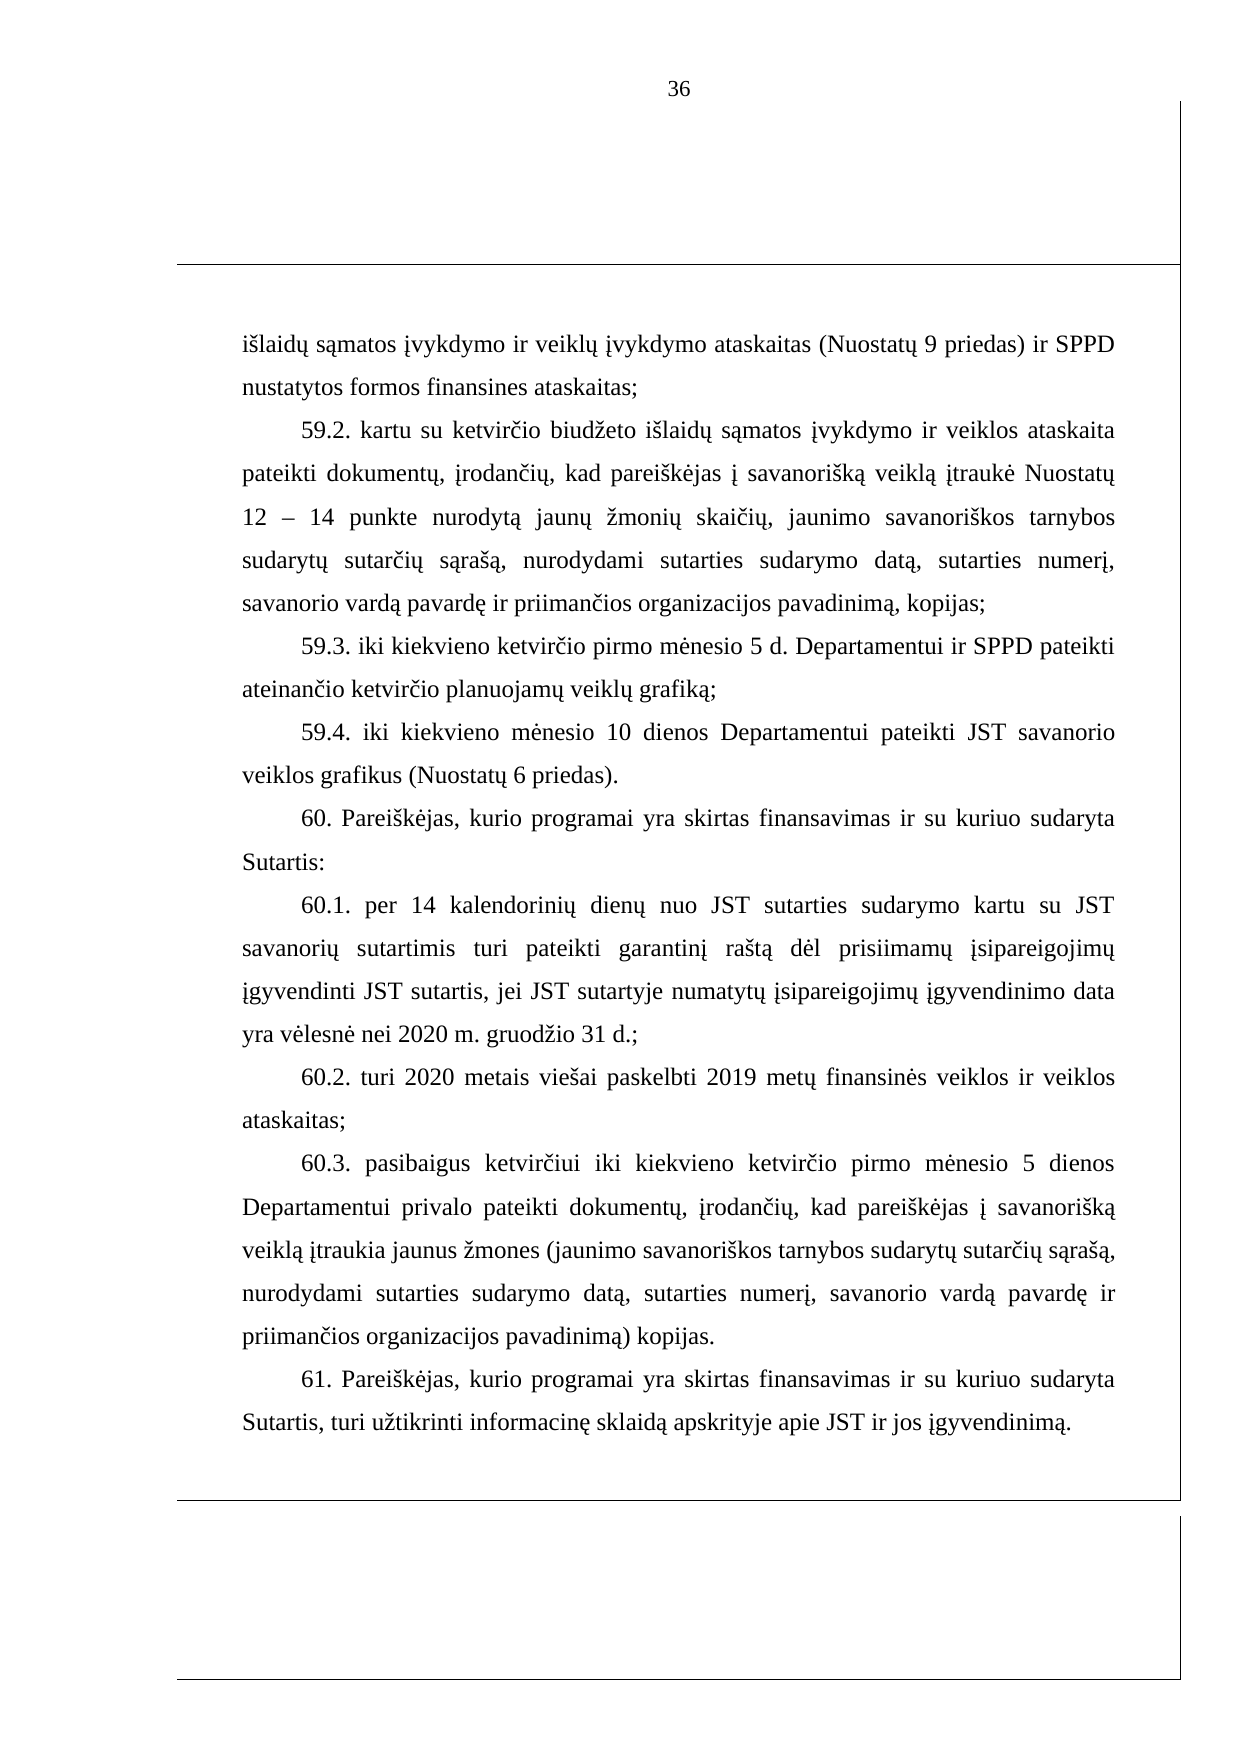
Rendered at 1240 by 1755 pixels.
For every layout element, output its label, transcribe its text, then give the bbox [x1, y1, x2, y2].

text 59.2. kartu su ketvirčio biudžeto išlaidų sąmatos įvykdymo ir veiklos ataskaita pateikti dokumentų, įrodančių, kad pareiškėjas į savanorišką veiklą įtraukė Nuostatų 12 – 14 punkte nurodytą jaunų žmonių skaičių, jaunimo savanoriškos tarnybos sudarytų sutarčių sąrašą, nurodydami sutarties sudarymo datą, sutarties numerį, savanorio vardą pavardę ir priimančios organizacijos pavadinimą, kopijas; [177, 351, 1181, 566]
text 59.1. kiekvienam ketvirčiui pasibaigus iki kito ketvirčio pirmo mėnesio 5 dienos, o pasibaigus metams – iki kitų metų sausio 5 dienos SPPD ketvirčio / metų biudžeto išlaidų sąmatos įvykdymo ir veiklų įvykdymo ataskaitas (Nuostatų 9 priedas) ir SPPD nustatytos formos finansines ataskaitas; [177, 264, 1181, 351]
text 60.2. turi 2020 metais viešai paskelbti 2019 metų finansinės veiklos ir veiklos ataskaitas; [177, 998, 1181, 1084]
text 60.1. per 14 kalendorinių dienų nuo JST sutarties sudarymo kartu su JST savanorių sutartimis turi pateikti garantinį raštą dėl prisiimamų įsipareigojimų įgyvendinti JST sutartis, jei JST sutartyje numatytų įsipareigojimų įgyvendinimo data yra vėlesnė nei 2020 m. gruodžio 31 d.; [177, 825, 1181, 998]
text 59.4. iki kiekvieno mėnesio 10 dienos Departamentui pateikti JST savanorio veiklos grafikus (Nuostatų 6 priedas). [177, 653, 1181, 739]
text 61. Pareiškėjas, kurio programai yra skirtas finansavimas ir su kuriuo sudaryta Sutartis, turi užtikrinti informacinę sklaidą apskrityje apie JST ir jos įgyvendinimą. [177, 1299, 1181, 1500]
text 60.3. pasibaigus ketvirčiui iki kiekvieno ketvirčio pirmo mėnesio 5 dienos Departamentui privalo pateikti dokumentų, įrodančių, kad pareiškėjas į savanorišką veiklą įtraukia jaunus žmones (jaunimo savanoriškos tarnybos sudarytų sutarčių sąrašą, nurodydami sutarties sudarymo datą, sutarties numerį, savanorio vardą pavardę ir priimančios organizacijos pavadinimą) kopijas. [177, 1084, 1181, 1299]
text 60. Pareiškėjas, kurio programai yra skirtas finansavimas ir su kuriuo sudaryta Sutartis: [177, 739, 1181, 825]
text 59.3. iki kiekvieno ketvirčio pirmo mėnesio 5 d. Departamentui ir SPPD pateikti ateinančio ketvirčio planuojamų veiklų grafiką; [177, 566, 1181, 653]
